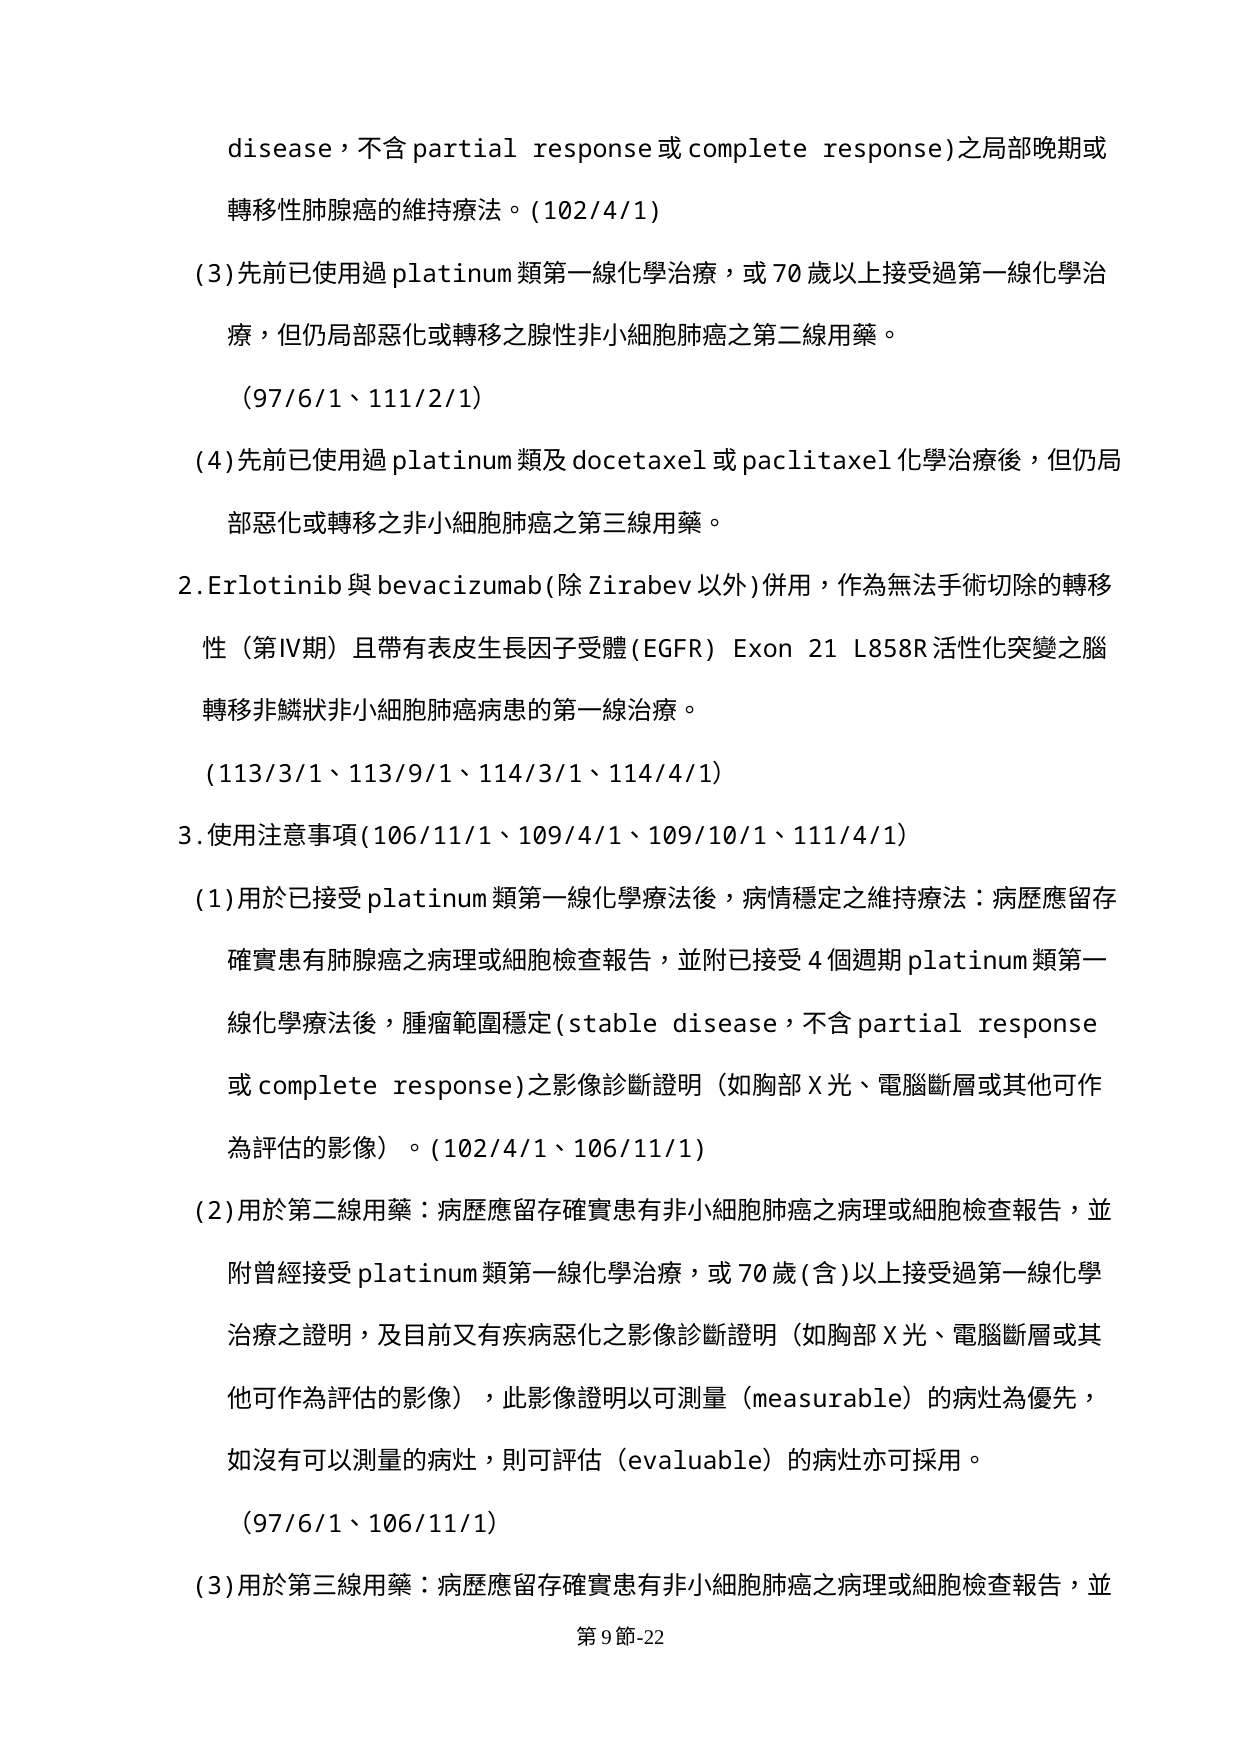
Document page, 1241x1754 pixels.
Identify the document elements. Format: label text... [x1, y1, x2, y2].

text (4)先前已使用過platinum類及docetaxel或paclitaxel化學治療後，但仍局部惡化或轉移之非小細胞肺癌之第三線用藥。 [192, 417, 1122, 542]
text (1)用於已接受platinum類第一線化學療法後，病情穩定之維持療法：病歷應留存確實患有肺腺癌之病理或細胞檢查報告，並附已接受4個週期platinum類第一線化學療法後，腫瘤範圍穩定(stable disease，不含partial response或complete response)之影像診斷證明（如胸部X光、電腦斷層或其他可作為評估的影像）。(102/4/1、106/11/1) [192, 854, 1122, 1167]
text disease，不含partial response或complete response)之局部晚期或轉移性肺腺癌的維持療法。(102/4/1) [192, 104, 1122, 229]
text 2.Erlotinib與bevacizumab(除Zirabev以外)併用，作為無法手術切除的轉移性（第Ⅳ期）且帶有表皮生長因子受體(EGFR) Exon 21 L858R活性化突變之腦轉移非鱗狀非小細胞肺癌病患的第一線治療。(113/3/1、113/9/1、114/3/1、114/4/1） [177, 542, 1122, 792]
text (3)用於第三線用藥：病歷應留存確實患有非小細胞肺癌之病理或細胞檢查報告，並 [192, 1542, 1122, 1604]
text 3.使用注意事項(106/11/1、109/4/1、109/10/1、111/4/1） [177, 792, 1122, 854]
text (3)先前已使用過platinum類第一線化學治療，或70歲以上接受過第一線化學治療，但仍局部惡化或轉移之腺性非小細胞肺癌之第二線用藥。（97/6/1、111/2/1） [192, 229, 1122, 417]
text (2)用於第二線用藥：病歷應留存確實患有非小細胞肺癌之病理或細胞檢查報告，並附曾經接受platinum類第一線化學治療，或70歲(含)以上接受過第一線化學治療之證明，及目前又有疾病惡化之影像診斷證明（如胸部X光、電腦斷層或其他可作為評估的影像），此影像證明以可測量（measurable）的病灶為優先，如沒有可以測量的病灶，則可評估（evaluable）的病灶亦可採用。（97/6/1、106/11/1） [192, 1167, 1122, 1542]
